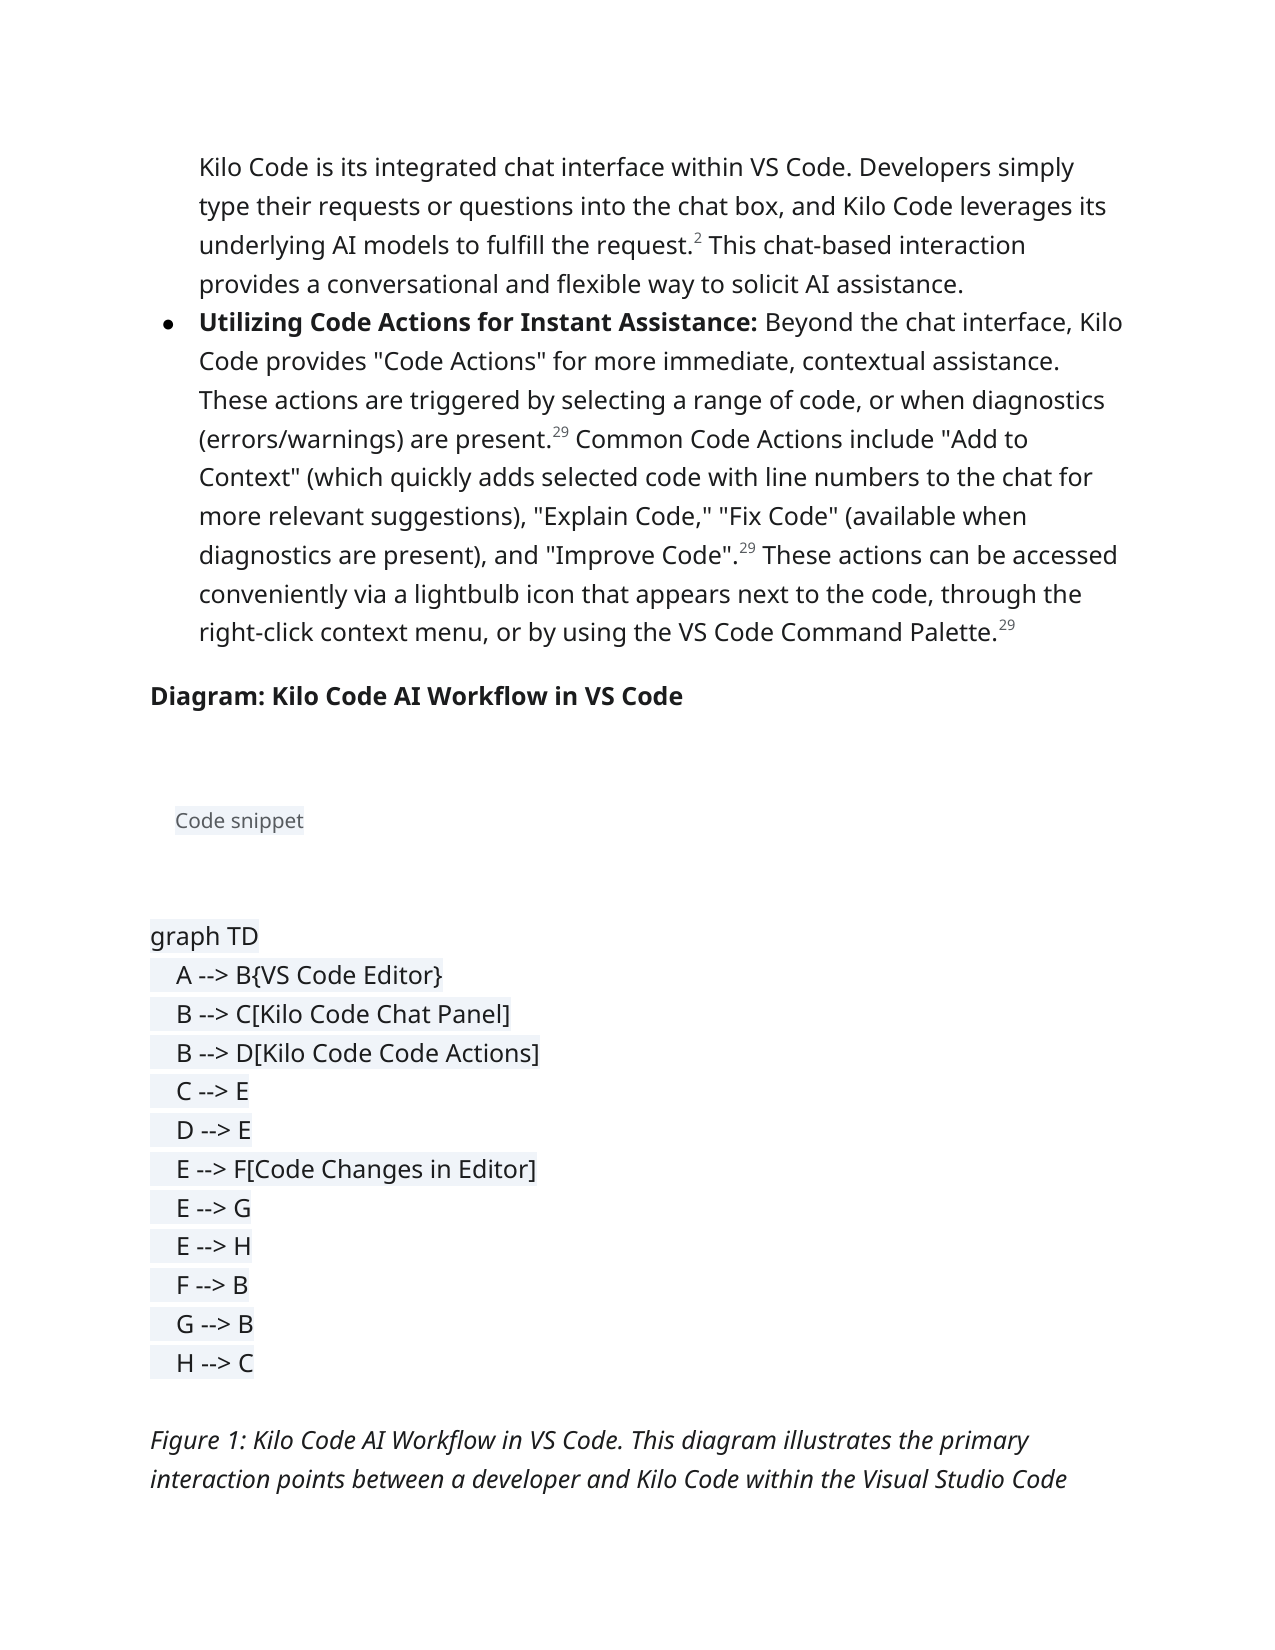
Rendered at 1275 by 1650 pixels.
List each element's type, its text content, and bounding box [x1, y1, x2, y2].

list Kilo Code is its integrated chat interface within VS Code. Developers simply type their requests or questions into the chat box, and Kilo Code leverages its underlying AI models to fulfill the request.2 This chat-based interaction provides a conversational and flexible way to solicit AI assistance. [161, 150, 1125, 300]
text graph TD A --> B{VS Code Editor} B --> C[Kilo Code Chat Panel] B --> D[Kilo Code Code Actions] C --> E D --> E E --> F[Code Changes in Editor] E --> G E --> H F --> B G --> B H --> C [150, 919, 1125, 1418]
text Code snippet [175, 806, 1112, 835]
text Diagram: Kilo Code AI Workflow in VS Code [150, 679, 1125, 713]
list Utilizing Code Actions for Instant Assistance: Beyond the chat interface, Kilo Code provides "Code Actions" for more immediate, contextual assistance. These actions are triggered by selecting a range of code, or when diagnostics (errors/warnings) are present.29 Common Code Actions include "Add to Context" (which quickly adds selected code with line numbers to the chat for more relevant suggestions), "Explain Code," "Fix Code" (available when diagnostics are present), and "Improve Code".29 These actions can be accessed conveniently via a lightbulb icon that appears next to the code, through the right-click context menu, or by using the VS Code Command Palette.29 [161, 305, 1125, 649]
text Figure 1: Kilo Code AI Workflow in VS Code. This diagram illustrates the primary interaction points between a developer and Kilo Code within the Visual Studio Code [150, 1423, 1125, 1496]
